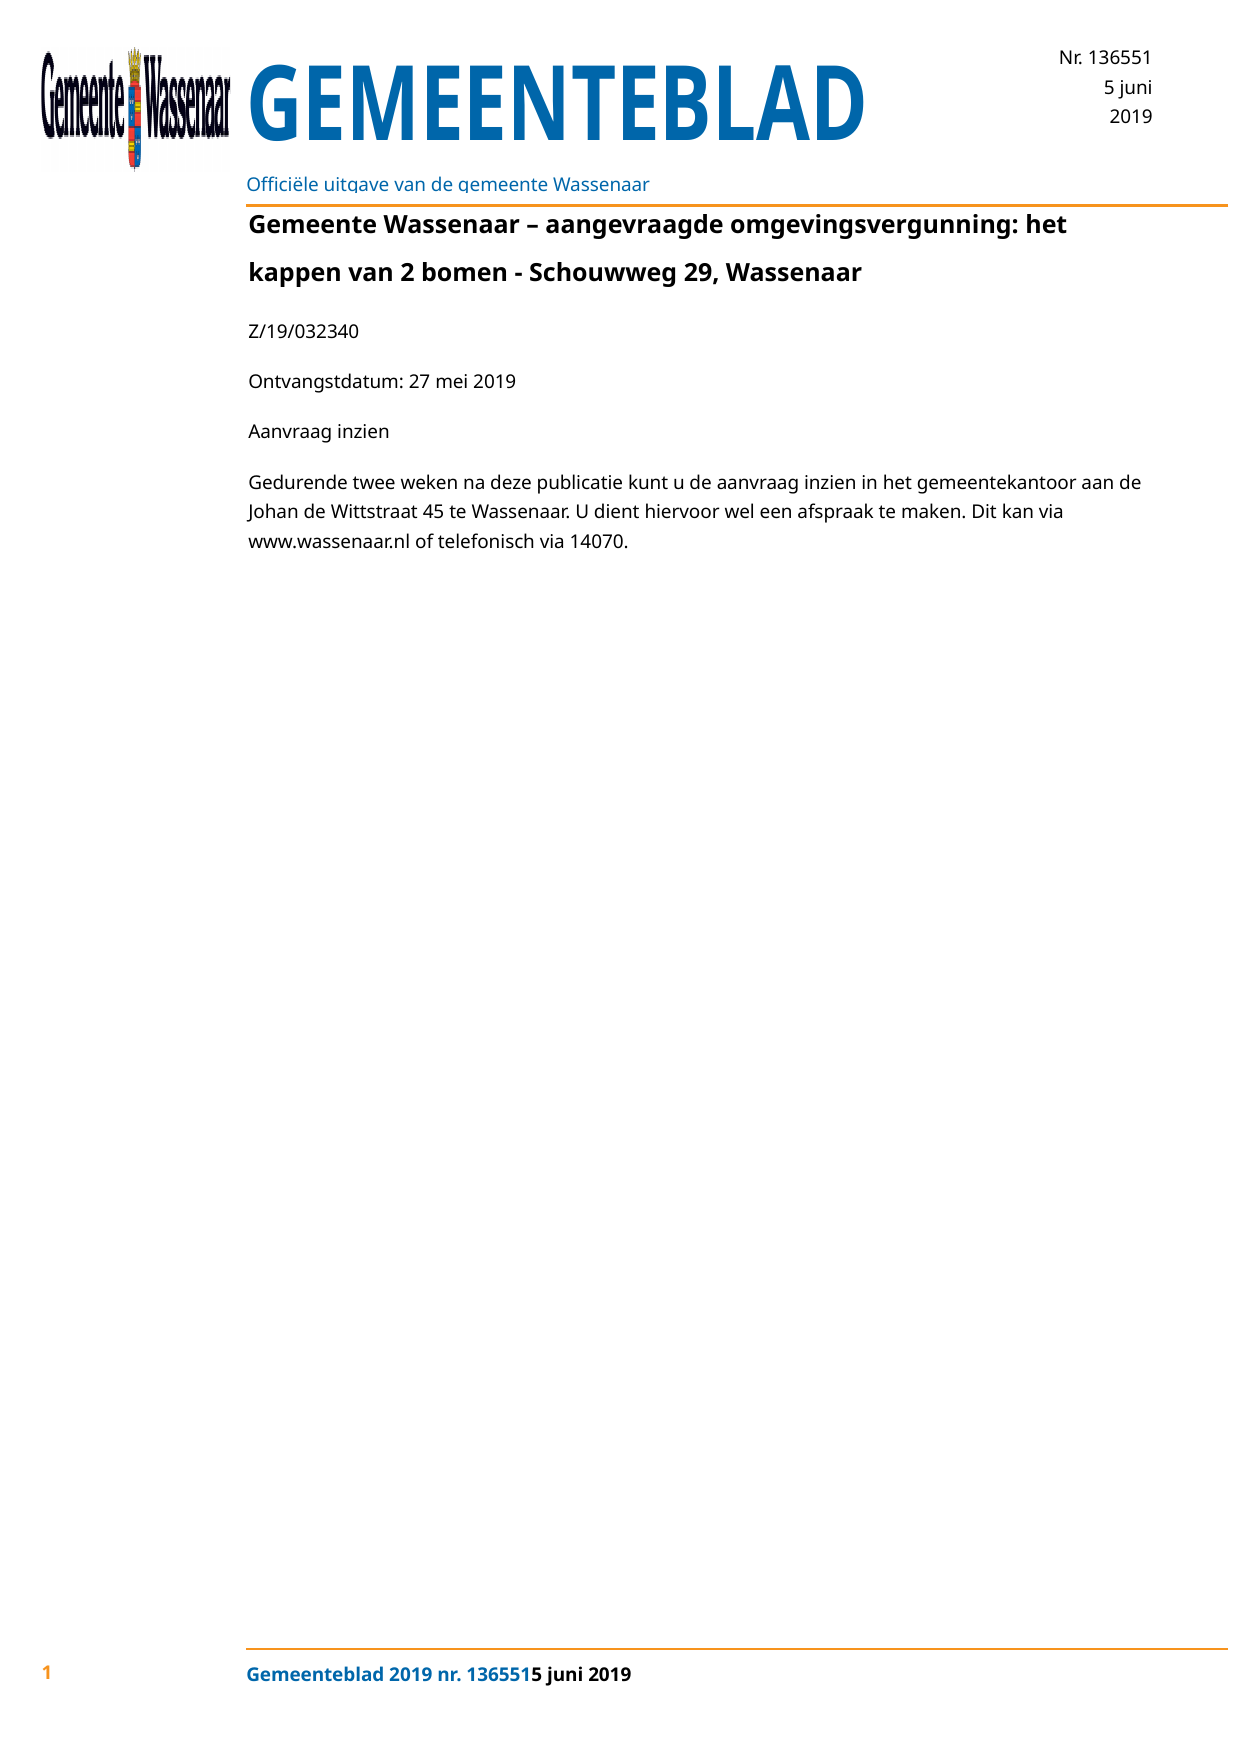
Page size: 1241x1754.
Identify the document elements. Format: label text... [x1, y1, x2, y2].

text Z/19/032340 [248, 318, 1152, 344]
text Gemeente Wassenaar – aangevraagde omgevingsvergunning: het kappen van 2 bomen - Schouwweg 29, Wassenaar [248, 207, 1152, 288]
text Gedurende twee weken na deze publicatie kunt u de aanvraag inzien in het gemeentekantoor aan de Johan de Wittstraat 45 te Wassenaar. U dient hiervoor wel een afspraak te maken. Dit kan via www.wassenaar.nl of telefonisch via 14070. [248, 469, 1152, 554]
picture [41, 47, 231, 172]
text Aanvraag inzien [248, 419, 1152, 444]
text Ontvangstdatum: 27 mei 2019 [248, 368, 1152, 394]
